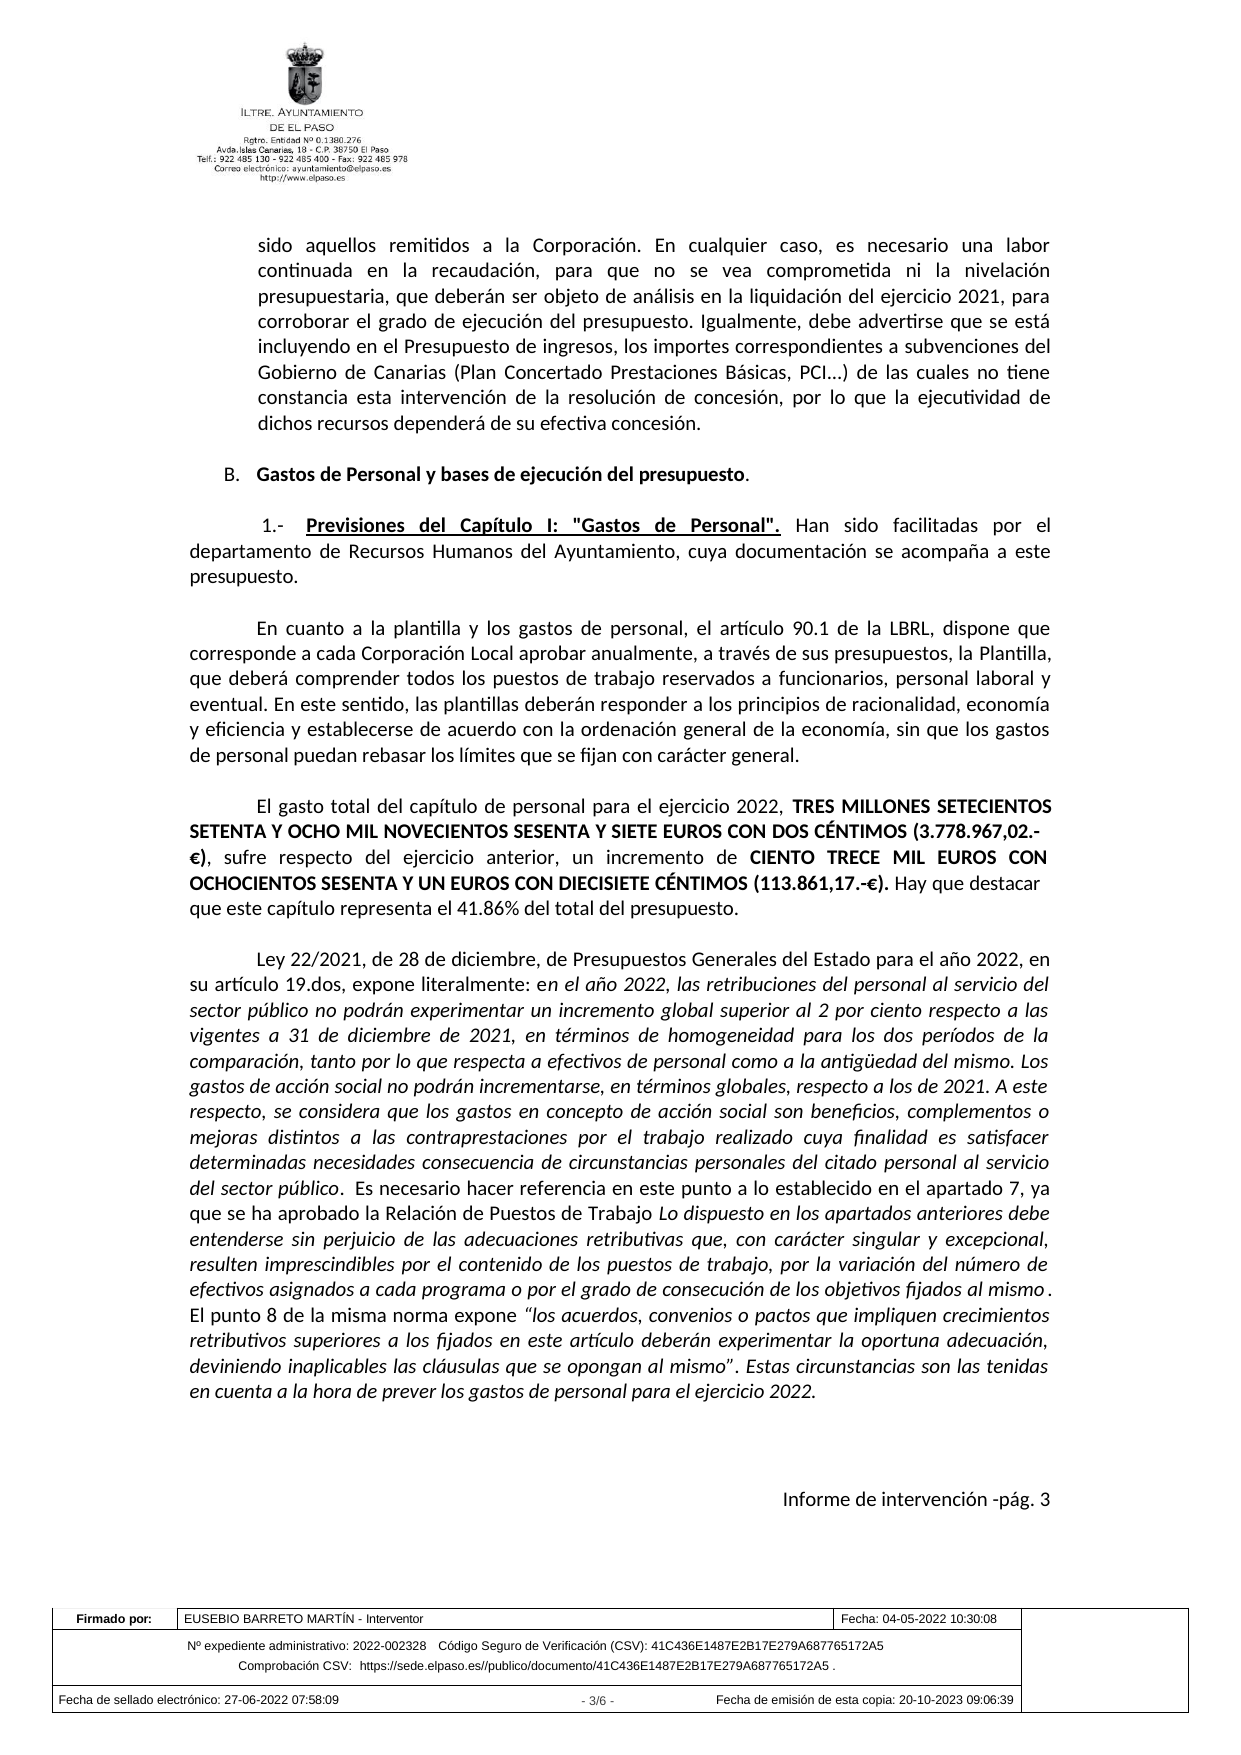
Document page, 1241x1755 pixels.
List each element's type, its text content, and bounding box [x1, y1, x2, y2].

text 1.- Previsiones del Capítulo I: "Gastos de Personal". Han sido facilitadas por el departamento de Recursos Humanos del Ayuntamiento, cuya documentación se acompaña a este presupuesto. [189, 513, 1052, 589]
text que este capítulo representa el 41.86% del total del presupuesto. [189, 895, 1201, 921]
text El gasto total del capítulo de personal para el ejercicio 2022, TRES MILLONES SETECIENTOS SETENTA Y OCHO MIL NOVECIENTOS SESENTA Y SIETE EUROS CON DOS CÉNTIMOS (3.778.967,02.- [189, 793, 1052, 844]
text sido aquellos remitidos a la Corporación. En cualquier caso, es necesario una labor continuada en la recaudación, para que no se vea comprometida ni la nivelación presupuestaria, que deberán ser objeto de análisis en la liquidación del ejercicio 2021, para corroborar el grado de ejecución del presupuesto. Igualmente, debe advertirse que se está incluyendo en el Presupuesto de ingresos, los importes correspondientes a subvenciones del Gobierno de Canarias (Plan Concertado Prestaciones Básicas, PCI...) de las cuales no tiene constancia esta intervención de la resolución de concesión, por lo que la ejecutividad de dichos recursos dependerá de su efectiva concesión. [258, 232, 1052, 435]
text Ley 22/2021, de 28 de diciembre, de Presupuestos Generales del Estado para el año 2022, en su artículo 19.dos, expone literalmente: en el año 2022, las retribuciones del personal al servicio del sector público no podrán experimentar un incremento global superior al 2 por ciento respecto a las vigentes a 31 de diciembre de 2021, en términos de homogeneidad para los dos períodos de la comparación, tanto por lo que respecta a efectivos de personal como a la antigüedad del mismo. Los gastos de acción social no podrán incrementarse, en términos globales, respecto a los de 2021. A este respecto, se considera que los gastos en concepto de acción social son beneficios, complementos o mejoras distintos a las contraprestaciones por el trabajo realizado cuya finalidad es satisfacer determinadas necesidades consecuencia de circunstancias personales del citado personal al servicio del sector público. Es necesario hacer referencia en este punto a lo establecido en el apartado 7, ya que se ha aprobado la Relación de Puestos de Trabajo Lo dispuesto en los apartados anteriores debe entenderse sin perjuicio de las adecuaciones retributivas que, con carácter singular y excepcional, resulten imprescindibles por el contenido de los puestos de trabajo, por la variación del número de efectivos asignados a cada programa o por el grado de consecución de los objetivos fijados al mismo. El punto 8 de la misma norma expone “los acuerdos, convenios o pactos que impliquen crecimientos retributivos superiores a los fijados en este artículo deberán experimentar la oportuna adecuación, deviniendo inaplicables las cláusulas que se opongan al mismo”. Estas circunstancias son las tenidas en cuenta a la hora de prever los gastos de personal para el ejercicio 2022. [189, 946, 1052, 1404]
list Gastos de Personal y bases de ejecución del presupuesto. [223, 462, 1201, 487]
text En cuanto a la plantilla y los gastos de personal, el artículo 90.1 de la LBRL, dispone que corresponde a cada Corporación Local aprobar anualmente, a través de sus presupuestos, la Plantilla, que deberá comprender todos los puestos de trabajo reservados a funcionarios, personal laboral y eventual. En este sentido, las plantillas deberán responder a los principios de racionalidad, economía y eficiencia y establecerse de acuerdo con la ordenación general de la economía, sin que los gastos de personal puedan rebasar los límites que se fijan con carácter general. [189, 615, 1052, 767]
text Informe de intervención -pág. 3 [783, 1486, 1201, 1511]
text €), sufre respecto del ejercicio anterior, un incremento de CIENTO TRECE MIL EUROS CON OCHOCIENTOS SESENTA Y UN EUROS CON DIECISIETE CÉNTIMOS (113.861,17.-€). Hay que destacar [189, 844, 1065, 895]
